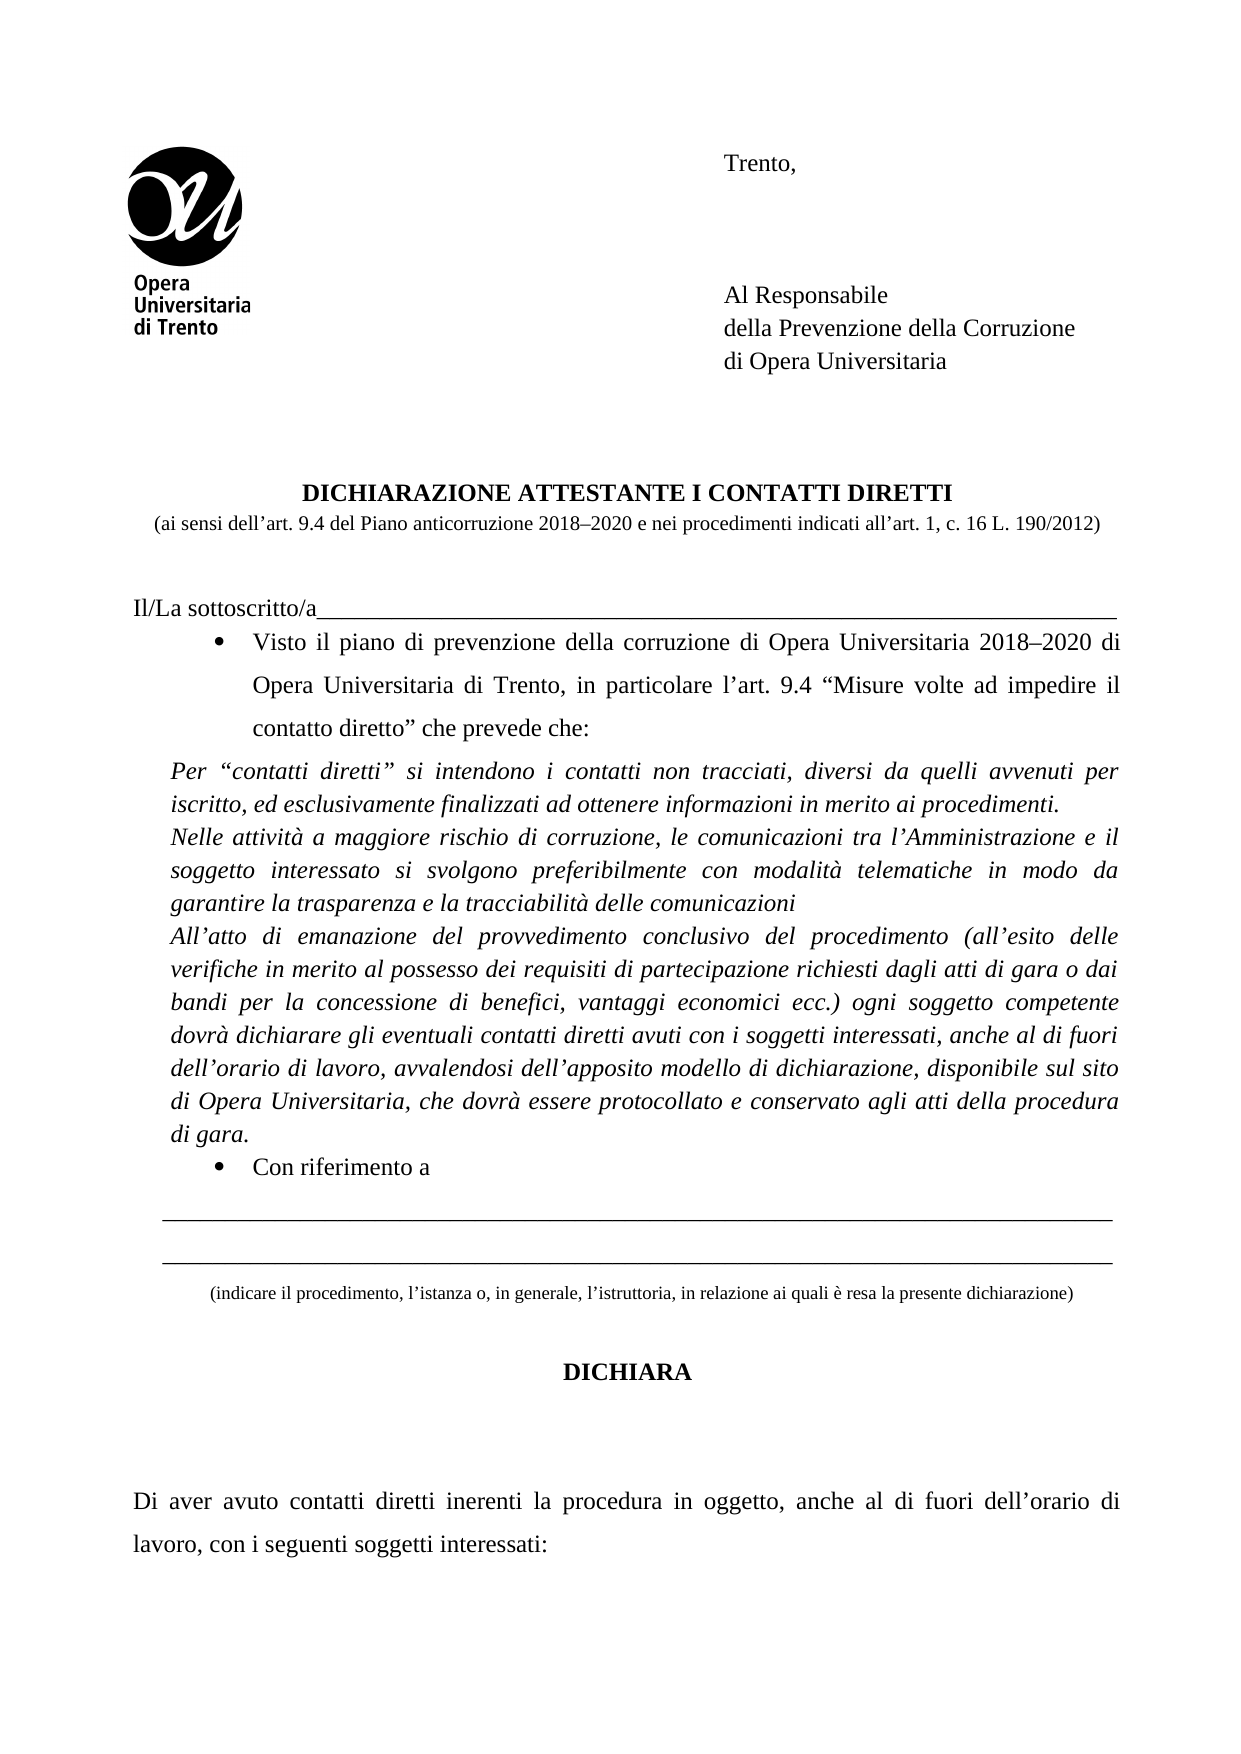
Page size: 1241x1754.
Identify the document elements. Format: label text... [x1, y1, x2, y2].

text Al Responsabile [723, 280, 1122, 308]
text ________________________________________________________________________________________________________________________________________________________ [162, 1195, 1122, 1267]
text Di aver avuto contatti diretti inerenti la procedura in oggetto, anche al di fuori dell’orario di lavoro, con i seguenti soggetti interessati: [133, 1486, 1122, 1558]
text Nelle attività a maggiore rischio di corruzione, le comunicazioni tra l’Amministrazione e il soggetto interessato si svolgono preferibilmente con modalità telematiche in modo da garantire la trasparenza e la tracciabilità delle comunicazioni [170, 822, 1122, 917]
text (indicare il procedimento, l’istanza o, in generale, l’istruttoria, in relazione ai quali è resa la presente dichiarazione) [162, 1282, 1122, 1303]
picture [121, 146, 251, 335]
text della Prevenzione della Corruzione [723, 313, 1122, 341]
text Trento, [723, 148, 1122, 176]
text di Opera Universitaria [723, 346, 1122, 374]
list Con riferimento a [215, 1152, 1122, 1181]
text Per “contatti diretti” si intendono i contatti non tracciati, diversi da quelli avvenuti per iscritto, ed esclusivamente finalizzati ad ottenere informazioni in merito ai procedimenti. [170, 756, 1122, 818]
text All’atto di emanazione del provvedimento conclusivo del procedimento (all’esito delle verifiche in merito al possesso dei requisiti di partecipazione richiesti dagli atti di gara o dai bandi per la concessione di benefici, vantaggi economici ecc.) ogni soggetto competente dovrà dichiarare gli eventuali contatti diretti avuti con i soggetti interessati, anche al di fuori dell’orario di lavoro, avvalendosi dell’apposito modello di dichiarazione, disponibile sul sito di Opera Universitaria, che dovrà essere protocollato e conservato agli atti della procedura di gara. [170, 921, 1122, 1148]
list Visto il piano di prevenzione della corruzione di Opera Universitaria 2018–2020 di Opera Universitaria di Trento, in particolare l’art. 9.4 “Misure volte ad impedire il contatto diretto” che prevede che: [215, 627, 1122, 742]
text DICHIARAZIONE ATTESTANTE I CONTATTI DIRETTI [133, 478, 1122, 507]
text DICHIARA [133, 1357, 1122, 1386]
text Il/La sottoscritto/a________________________________________________________________ [133, 593, 1122, 622]
text (ai sensi dell’art. 9.4 del Piano anticorruzione 2018–2020 e nei procedimenti indicati all’art. 1, c. 16 L. 190/2012) [133, 511, 1122, 535]
